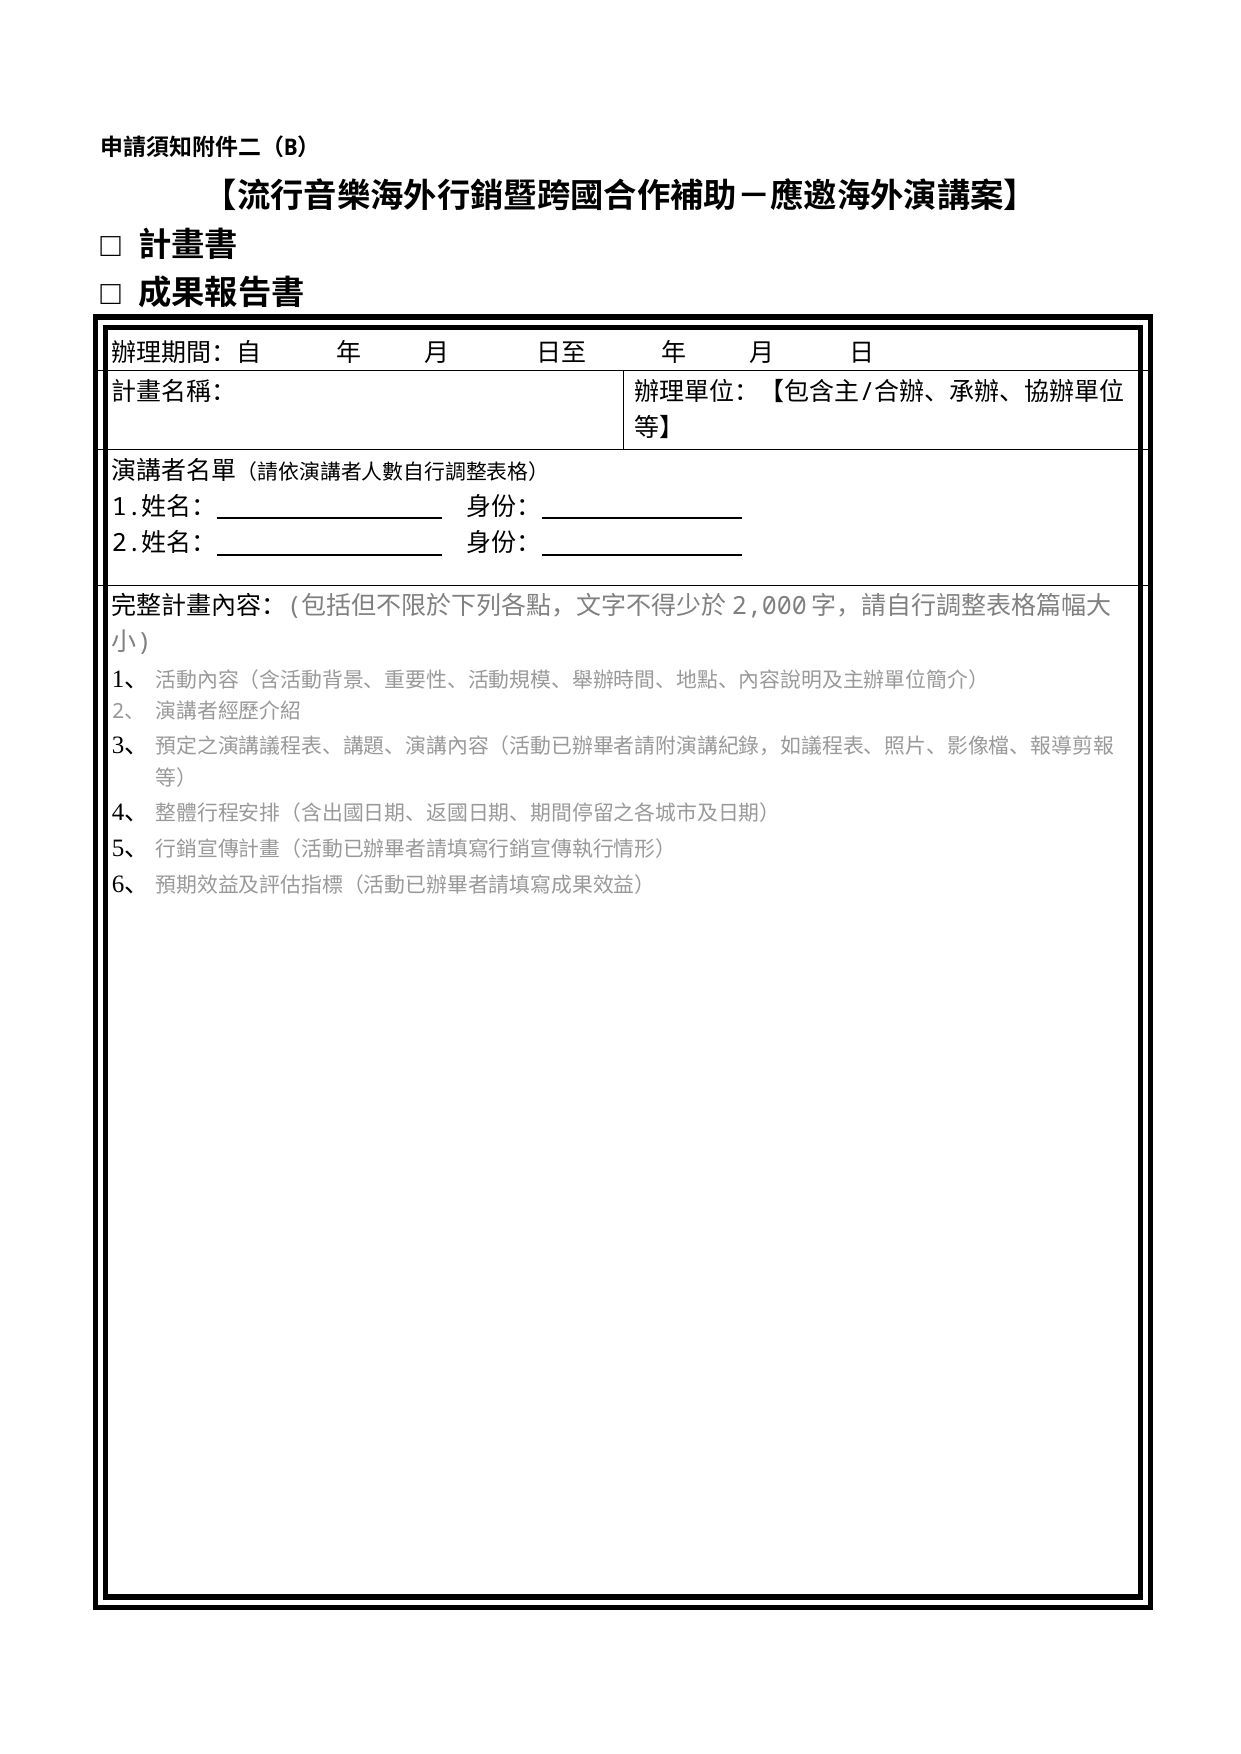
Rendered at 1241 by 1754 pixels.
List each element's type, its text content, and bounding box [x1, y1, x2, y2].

table_header 辦理期間：自 年 月 日至 年 月 日 [100, 320, 1146, 370]
text 【流行音樂海外行銷暨跨國合作補助－應邀海外演講案】 [100, 169, 1140, 217]
table_cell 演講者名單（請依演講者人數自行調整表格） 1.姓名： 身份： 2.姓名： 身份： [108, 450, 1138, 584]
table_cell 完整計畫內容：(包括但不限於下列各點，文字不得少於2,000字，請自行調整表格篇幅大小) 活動內容（含活動背景、重要性、活動規模、舉辦時間、地點、內容說明及主辦單位簡介） 演講者經歷介紹 預定之演講議程表、講題、演講內容（活動已辦畢者請附演講紀錄，如議程表、照片、影像檔、報導剪報等） 整體行程安排（含出國日期、返國日期、期間停留之各城市及日期） 行銷宣傳計畫（活動已辦畢者請填寫行銷宣傳執行情形） 預期效益及評估指標（活動已辦畢者請填寫成果效益） [108, 586, 1138, 1594]
table_cell 計畫名稱： [108, 371, 623, 449]
list 計畫書 [100, 217, 1140, 266]
table_cell 辦理單位：【包含主/合辦、承辦、協辦單位等】 [624, 371, 1138, 449]
list 成果報告書 [100, 266, 1140, 314]
text 申請須知附件二（B） [100, 100, 1140, 169]
